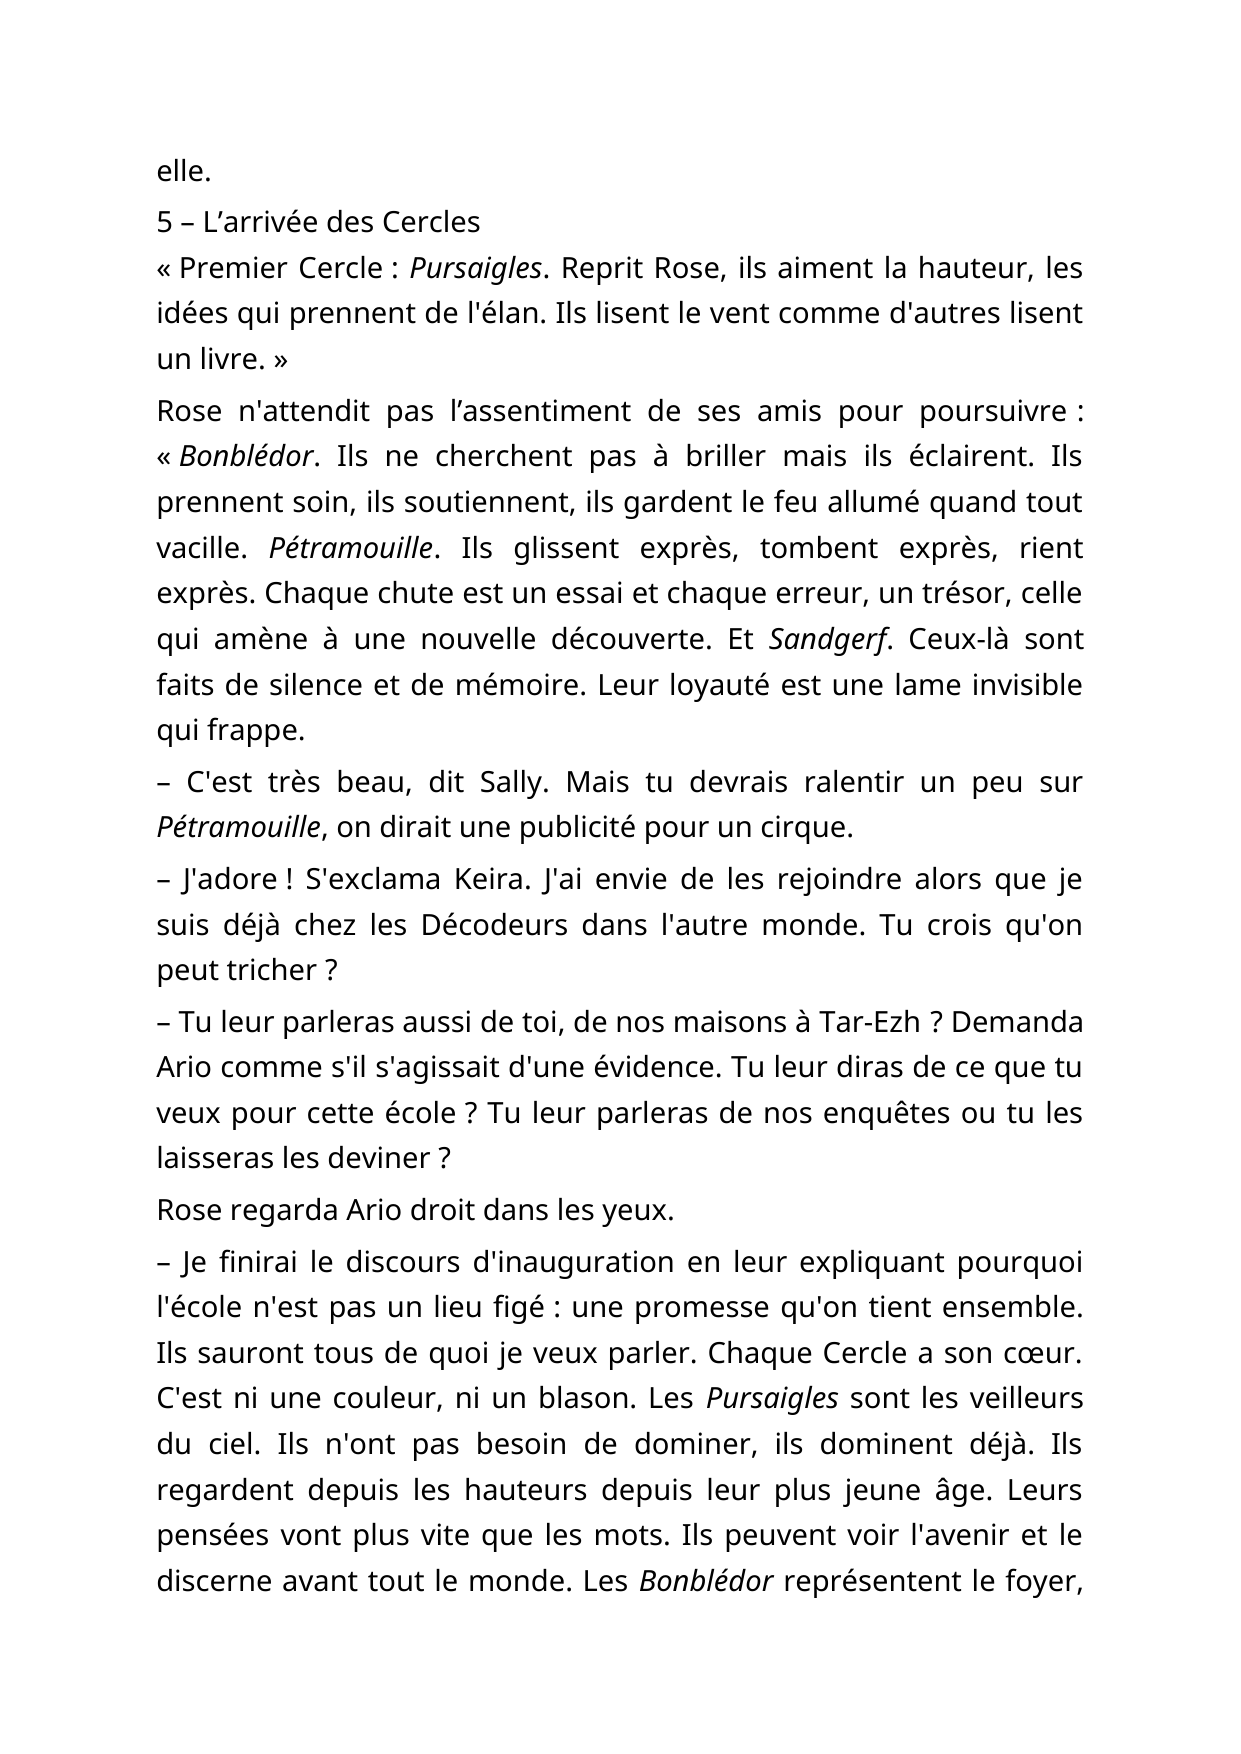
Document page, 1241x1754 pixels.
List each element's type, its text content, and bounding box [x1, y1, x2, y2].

text – Tu leur parleras aussi de toi, de nos maisons à Tar-Ezh ? Demanda Ario comme s'il s'agissait d'une évidence. Tu leur diras de ce que tu veux pour cette école ? Tu leur parleras de nos enquêtes ou tu les laisseras les deviner ? [156, 1001, 1084, 1177]
text elle. [156, 150, 1084, 190]
text – Je finirai le discours d'inauguration en leur expliquant pourquoi l'école n'est pas un lieu figé : une promesse qu'on tient ensemble. Ils sauront tous de quoi je veux parler. Chaque Cercle a son cœur. C'est ni une couleur, ni un blason. Les Pursaigles sont les veilleurs du ciel. Ils n'ont pas besoin de dominer, ils dominent déjà. Ils regardent depuis les hauteurs depuis leur plus jeune âge. Leurs pensées vont plus vite que les mots. Ils peuvent voir l'avenir et le discerne avant tout le monde. Les Bonblédor représentent le foyer, [156, 1241, 1084, 1600]
subtitle 5 – L’arrivée des Cercles [156, 202, 1084, 241]
text Rose regarda Ario droit dans les yeux. [156, 1189, 1084, 1229]
text Rose n'attendit pas l’assentiment de ses amis pour poursuivre : « Bonblédor. Ils ne cherchent pas à briller mais ils éclairent. Ils prennent soin, ils soutiennent, ils gardent le feu allumé quand tout vacille. Pétramouille. Ils glissent exprès, tombent exprès, rient exprès. Chaque chute est un essai et chaque erreur, un trésor, celle qui amène à une nouvelle découverte. Et Sandgerf. Ceux-là sont faits de silence et de mémoire. Leur loyauté est une lame invisible qui frappe. [156, 390, 1084, 749]
text – J'adore ! S'exclama Keira. J'ai envie de les rejoindre alors que je suis déjà chez les Décodeurs dans l'autre monde. Tu crois qu'on peut tricher ? [156, 858, 1084, 989]
text « Premier Cercle : Pursaigles. Reprit Rose, ils aiment la hauteur, les idées qui prennent de l'élan. Ils lisent le vent comme d'autres lisent un livre. » [156, 247, 1084, 378]
text – C'est très beau, dit Sally. Mais tu devrais ralentir un peu sur Pétramouille, on dirait une publicité pour un cirque. [156, 761, 1084, 846]
